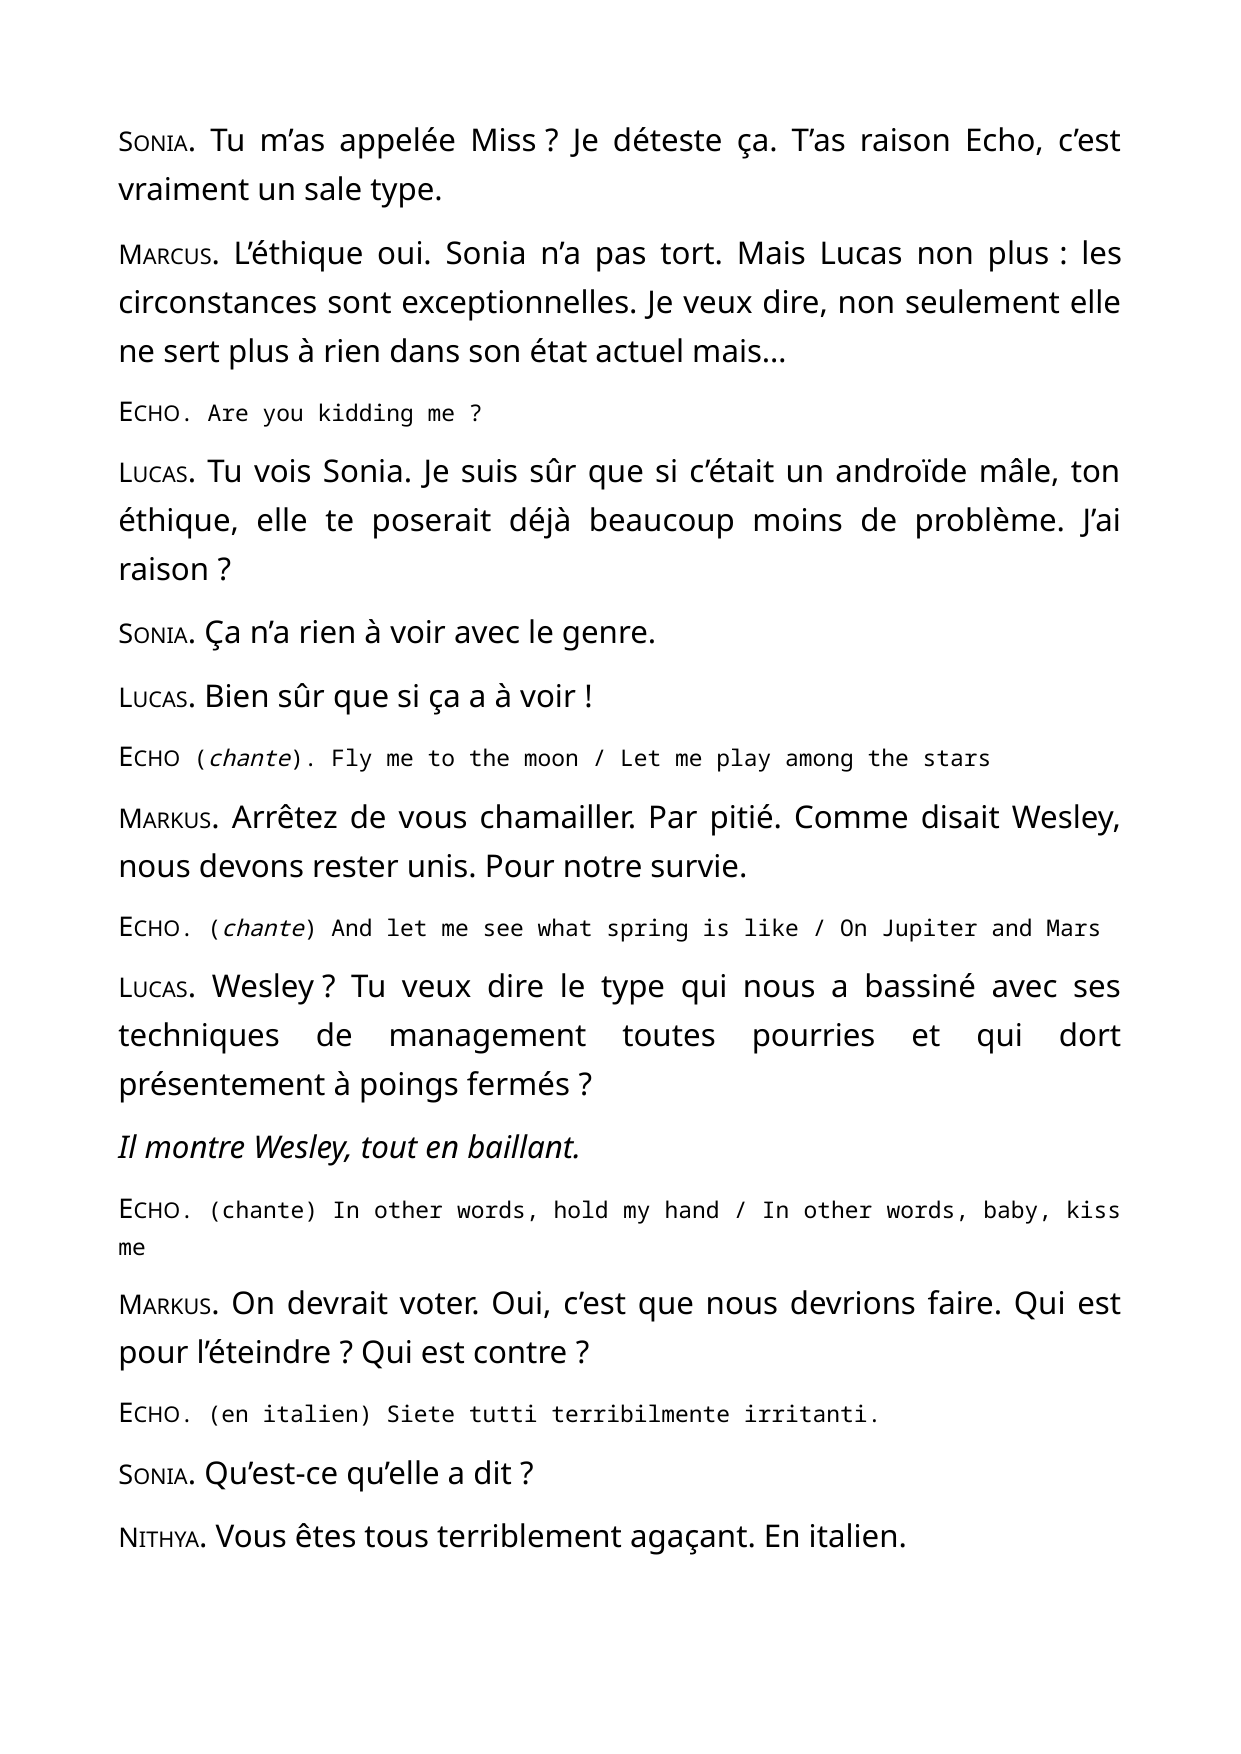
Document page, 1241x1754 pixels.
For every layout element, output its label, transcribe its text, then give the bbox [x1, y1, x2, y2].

text Echo. (en italien) Siete tutti terribilmente irritanti. [118, 1394, 1122, 1431]
text Echo. (chante) In other words, hold my hand / In other words, baby, kiss me [118, 1189, 1122, 1262]
text Sonia. Qu’est-ce qu’elle a dit ? [118, 1451, 1122, 1493]
text Lucas. Tu vois Sonia. Je suis sûr que si c’était un androïde mâle, ton éthique, elle te poserait déjà beaucoup moins de problème. J’ai raison ? [118, 449, 1122, 589]
text Il montre Wesley, tout en baillant. [118, 1126, 1122, 1168]
text Echo (chante). Fly me to the moon / Let me play among the stars [118, 738, 1122, 774]
text Echo. Are you kidding me ? [118, 392, 1122, 429]
text Lucas. Wesley ? Tu veux dire le type qui nous a bassiné avec ses techniques de management toutes pourries et qui dort présentement à poings fermés ? [118, 964, 1122, 1104]
text Sonia. Tu m’as appelée Miss ? Je déteste ça. T’as raison Echo, c’est vraiment un sale type. [118, 118, 1122, 210]
text Lucas. Bien sûr que si ça a à voir ! [118, 674, 1122, 717]
text Sonia. Ça n’a rien à voir avec le genre. [118, 611, 1122, 653]
text Markus. On devrait voter. Oui, c’est que nous devrions faire. Qui est pour l’éteindre ? Qui est contre ? [118, 1281, 1122, 1373]
text Echo. (chante) And let me see what spring is like / On Jupiter and Mars [118, 907, 1122, 944]
text Nithya. Vous êtes tous terriblement agaçant. En italien. [118, 1514, 1122, 1557]
text Marcus. L’éthique oui. Sonia n’a pas tort. Mais Lucas non plus : les circonstances sont exceptionnelles. Je veux dire, non seulement elle ne sert plus à rien dans son état actuel mais… [118, 231, 1122, 371]
text Markus. Arrêtez de vous chamailler. Par pitié. Comme disait Wesley, nous devons rester unis. Pour notre survie. [118, 794, 1122, 886]
